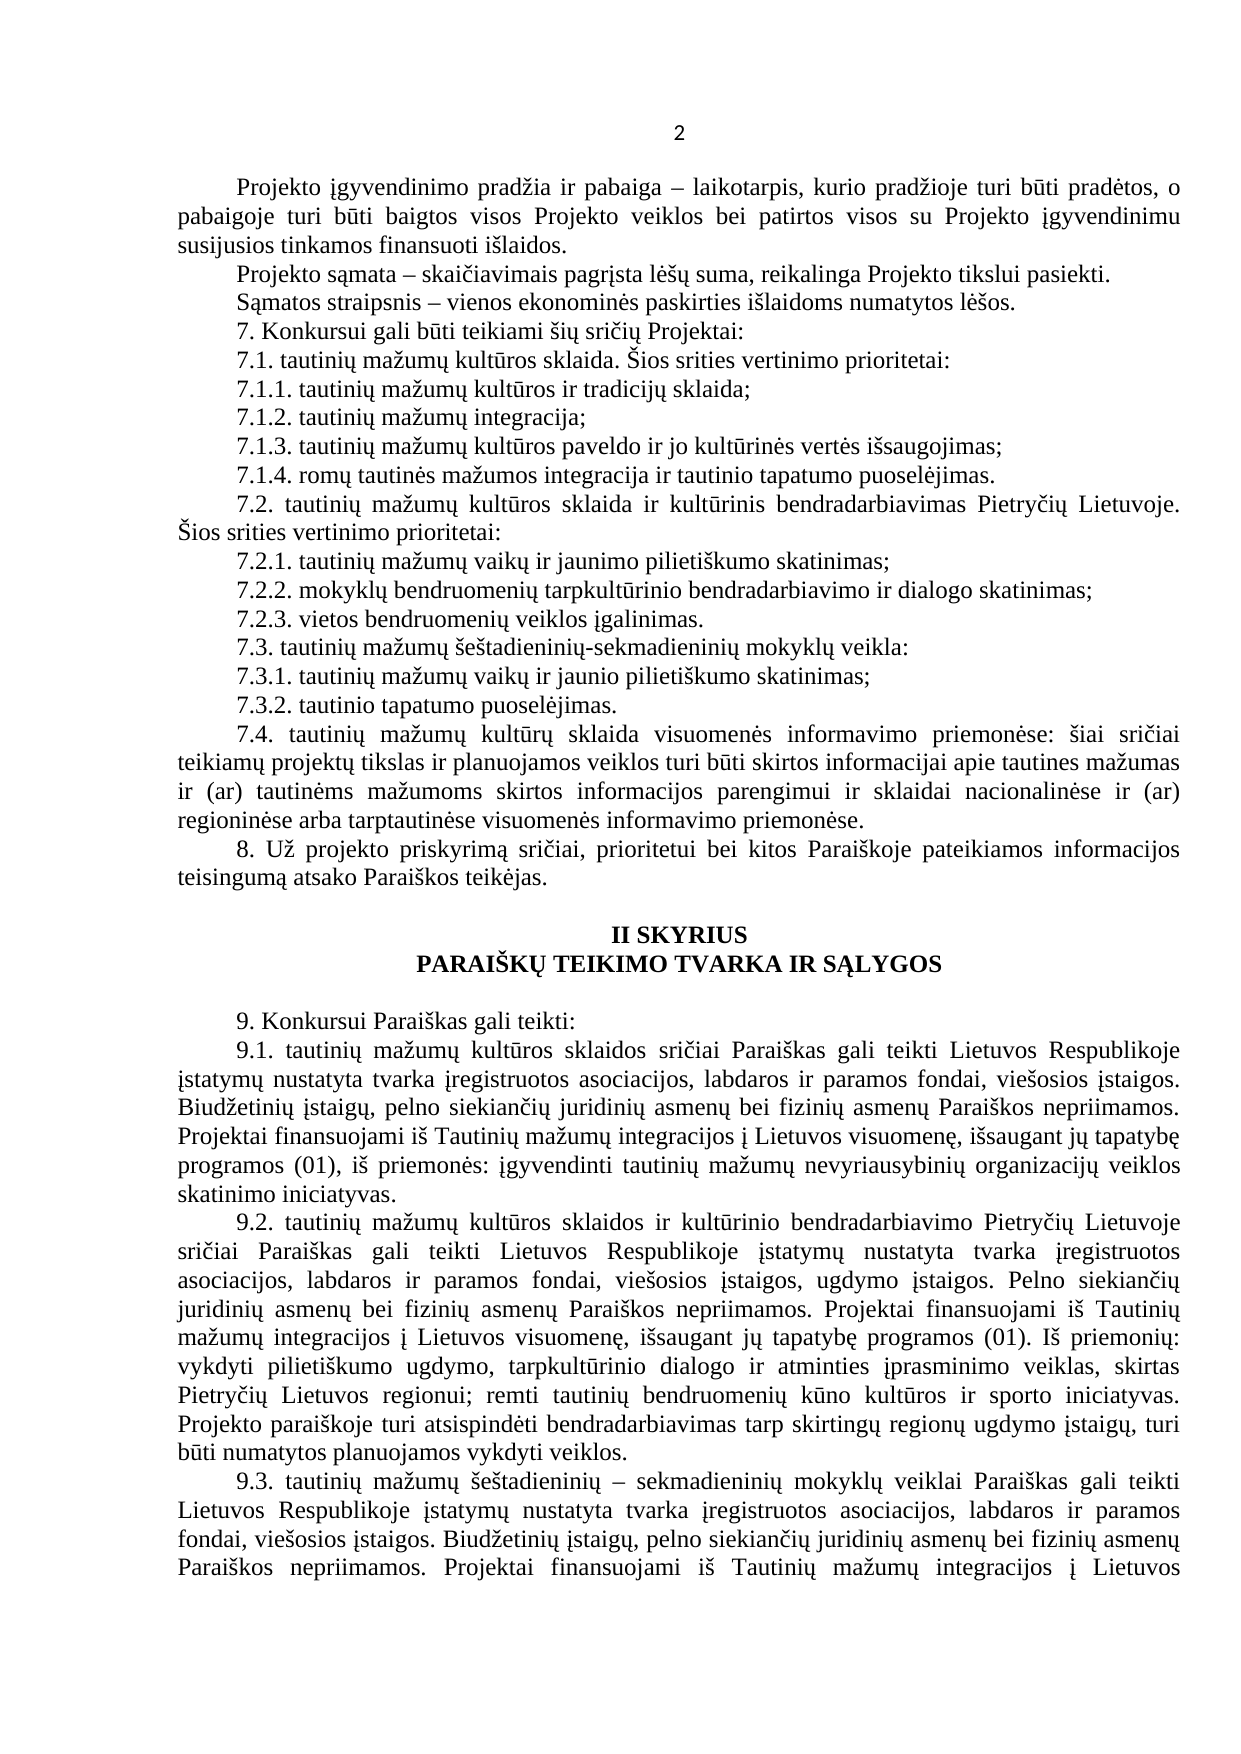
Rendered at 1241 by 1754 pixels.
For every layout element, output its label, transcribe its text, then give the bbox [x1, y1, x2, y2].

text 7.1.4. romų tautinės mažumos integracija ir tautinio tapatumo puoselėjimas. [177, 460, 1181, 489]
text Projekto sąmata – skaičiavimais pagrįsta lėšų suma, reikalinga Projekto tikslui pasiekti. [177, 259, 1181, 287]
text Projekto įgyvendinimo pradžia ir pabaiga – laikotarpis, kurio pradžioje turi būti pradėtos, o pabaigoje turi būti baigtos visos Projekto veiklos bei patirtos visos su Projekto įgyvendinimu susijusios tinkamos finansuoti išlaidos. [177, 172, 1181, 259]
text PARAIŠKŲ TEIKIMO TVARKA IR SĄLYGOS [177, 949, 1181, 977]
text 7.2.3. vietos bendruomenių veiklos įgalinimas. [177, 604, 1181, 632]
text 7.2. tautinių mažumų kultūros sklaida ir kultūrinis bendradarbiavimas Pietryčių Lietuvoje. Šios srities vertinimo prioritetai: [177, 489, 1181, 546]
text 7.3.1. tautinių mažumų vaikų ir jaunio pilietiškumo skatinimas; [177, 661, 1181, 690]
text Sąmatos straipsnis – vienos ekonominės paskirties išlaidoms numatytos lėšos. [224, 287, 1181, 316]
text 7.1. tautinių mažumų kultūros sklaida. Šios srities vertinimo prioritetai: [177, 345, 1181, 374]
text 7.2.1. tautinių mažumų vaikų ir jaunimo pilietiškumo skatinimas; [177, 546, 1181, 575]
text 8. Už projekto priskyrimą sričiai, prioritetui bei kitos Paraiškoje pateikiamos informacijos teisingumą atsako Paraiškos teikėjas. [177, 834, 1181, 891]
text 7.2.2. mokyklų bendruomenių tarpkultūrinio bendradarbiavimo ir dialogo skatinimas; [177, 575, 1181, 604]
text 7. Konkursui gali būti teikiami šių sričių Projektai: [177, 316, 1181, 345]
text 7.4. tautinių mažumų kultūrų sklaida visuomenės informavimo priemonėse: šiai sričiai teikiamų projektų tikslas ir planuojamos veiklos turi būti skirtos informacijai apie tautines mažumas ir (ar) tautinėms mažumoms skirtos informacijos parengimui ir sklaidai nacionalinėse ir (ar) regioninėse arba tarptautinėse visuomenės informavimo priemonėse. [177, 719, 1181, 834]
text 9. Konkursui Paraiškas gali teikti: [177, 1006, 1181, 1035]
text 7.1.2. tautinių mažumų integracija; [177, 402, 1181, 431]
text 9.3. tautinių mažumų šeštadieninių – sekmadieninių mokyklų veiklai Paraiškas gali teikti Lietuvos Respublikoje įstatymų nustatyta tvarka įregistruotos asociacijos, labdaros ir paramos fondai, viešosios įstaigos. Biudžetinių įstaigų, pelno siekiančių juridinių asmenų bei fizinių asmenų Paraiškos nepriimamos. Projektai finansuojami iš Tautinių mažumų integracijos į Lietuvos [177, 1466, 1181, 1581]
text 9.1. tautinių mažumų kultūros sklaidos sričiai Paraiškas gali teikti Lietuvos Respublikoje įstatymų nustatyta tvarka įregistruotos asociacijos, labdaros ir paramos fondai, viešosios įstaigos. Biudžetinių įstaigų, pelno siekiančių juridinių asmenų bei fizinių asmenų Paraiškos nepriimamos. Projektai finansuojami iš Tautinių mažumų integracijos į Lietuvos visuomenę, išsaugant jų tapatybę programos (01), iš priemonės: įgyvendinti tautinių mažumų nevyriausybinių organizacijų veiklos skatinimo iniciatyvas. [177, 1035, 1181, 1207]
text II SKYRIUS [177, 920, 1181, 949]
text 7.1.1. tautinių mažumų kultūros ir tradicijų sklaida; [177, 374, 1181, 402]
text 9.2. tautinių mažumų kultūros sklaidos ir kultūrinio bendradarbiavimo Pietryčių Lietuvoje sričiai Paraiškas gali teikti Lietuvos Respublikoje įstatymų nustatyta tvarka įregistruotos asociacijos, labdaros ir paramos fondai, viešosios įstaigos, ugdymo įstaigos. Pelno siekiančių juridinių asmenų bei fizinių asmenų Paraiškos nepriimamos. Projektai finansuojami iš Tautinių mažumų integracijos į Lietuvos visuomenę, išsaugant jų tapatybę programos (01). Iš priemonių: vykdyti pilietiškumo ugdymo, tarpkultūrinio dialogo ir atminties įprasminimo veiklas, skirtas Pietryčių Lietuvos regionui; remti tautinių bendruomenių kūno kultūros ir sporto iniciatyvas. Projekto paraiškoje turi atsispindėti bendradarbiavimas tarp skirtingų regionų ugdymo įstaigų, turi būti numatytos planuojamos vykdyti veiklos. [177, 1207, 1181, 1466]
text 7.1.3. tautinių mažumų kultūros paveldo ir jo kultūrinės vertės išsaugojimas; [177, 431, 1181, 460]
text 7.3. tautinių mažumų šeštadieninių-sekmadieninių mokyklų veikla: [177, 632, 1181, 661]
text 7.3.2. tautinio tapatumo puoselėjimas. [177, 690, 1181, 719]
